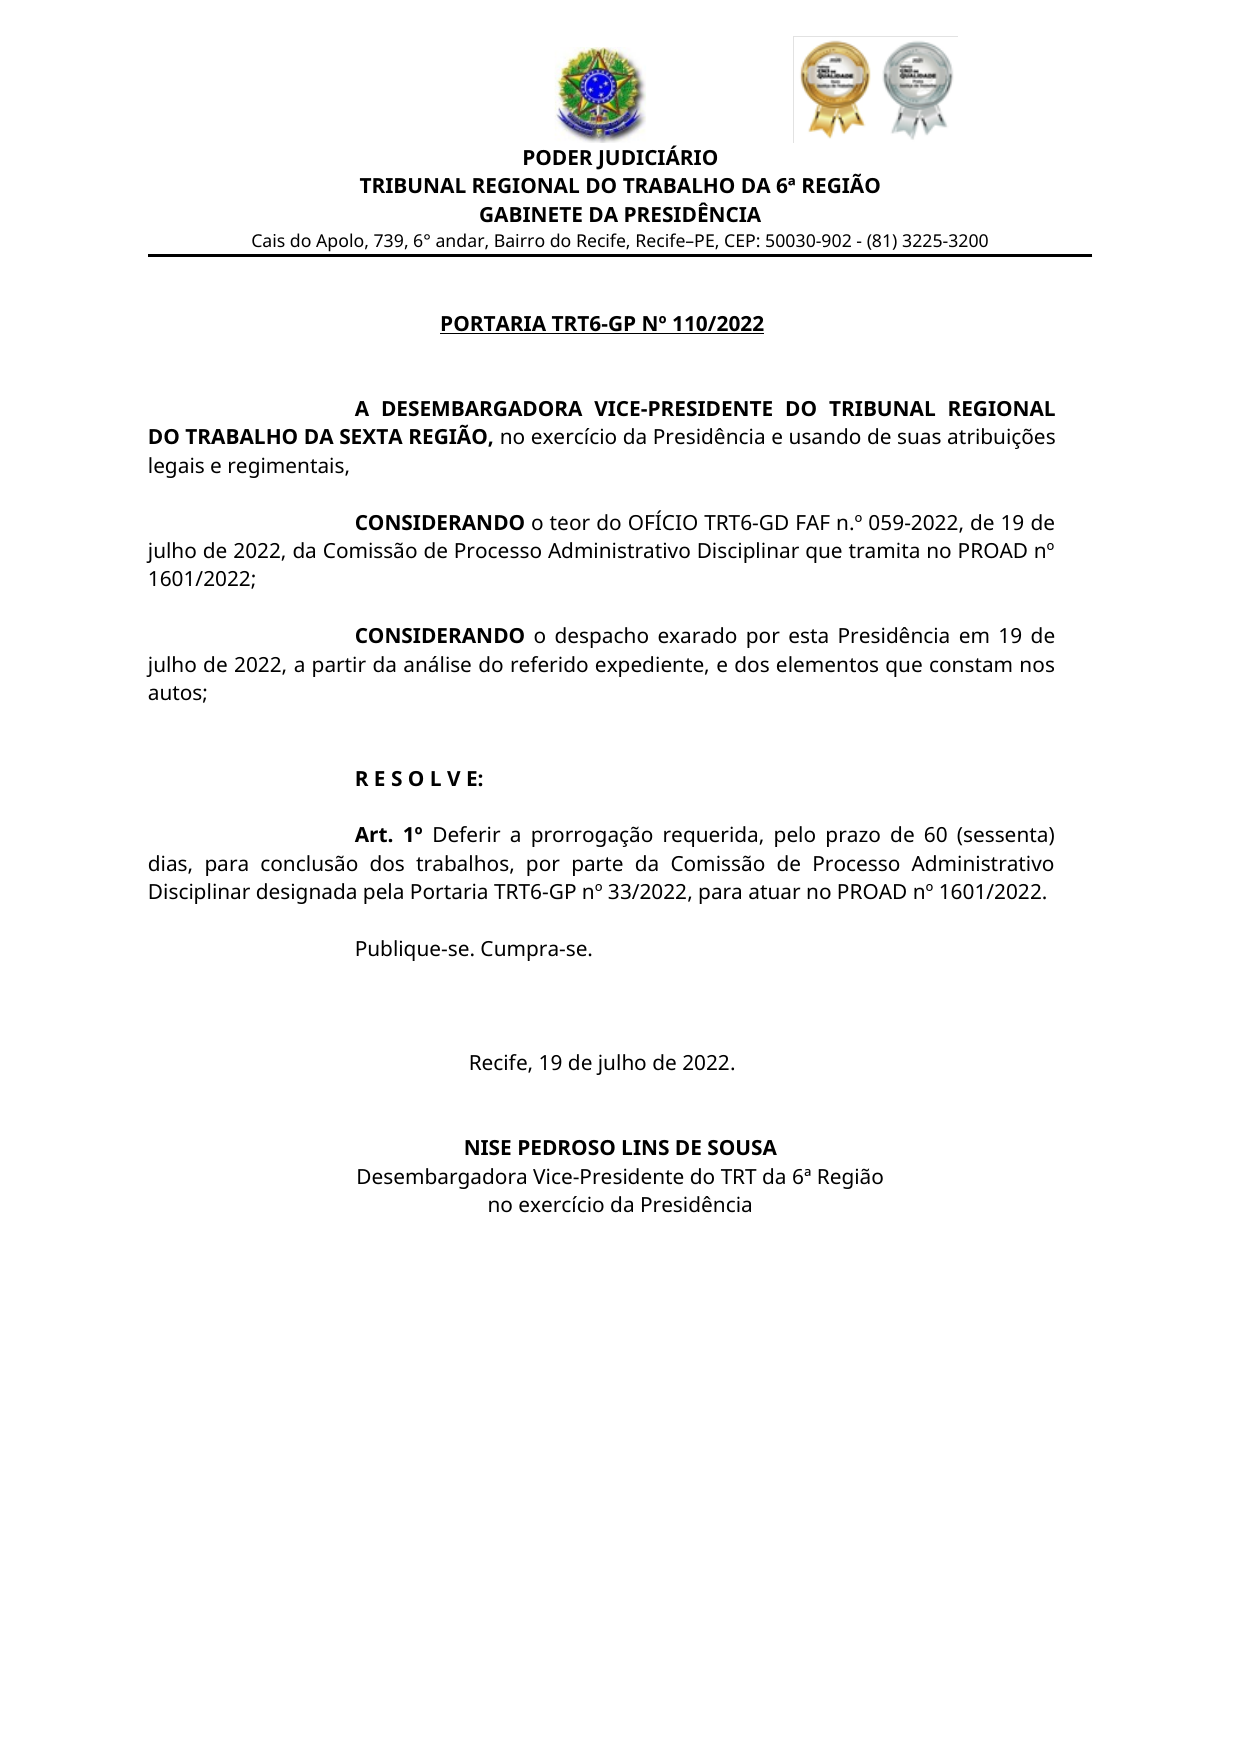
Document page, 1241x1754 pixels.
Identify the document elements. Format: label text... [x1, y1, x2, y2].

text A DESEMBARGADORA VICE-PRESIDENTE DO TRIBUNAL REGIONAL DO TRABALHO DA SEXTA REGIÃO, no exercício da Presidência e usando de suas atribuições legais e regimentais, [148, 394, 1056, 479]
text CONSIDERANDO o teor do OFÍCIO TRT6-GD FAF n.º 059-2022, de 19 de julho de 2022, da Comissão de Processo Administrativo Disciplinar que tramita no PROAD nº 1601/2022; [148, 508, 1056, 593]
text no exercício da Presidência [148, 1190, 1092, 1219]
picture [554, 47, 647, 143]
text CONSIDERANDO o despacho exarado por esta Presidência em 19 de julho de 2022, a partir da análise do referido expediente, e dos elementos que constam nos autos; [148, 621, 1056, 707]
picture [792, 35, 958, 143]
text NISE PEDROSO LINS DE SOUSA [148, 1133, 1092, 1162]
text Publique-se. Cumpra-se. [148, 934, 1056, 963]
text PORTARIA TRT6-GP Nº 110/2022 [148, 309, 1056, 337]
text Art. 1º Deferir a prorrogação requerida, pelo prazo de 60 (sessenta) dias, para conclusão dos trabalhos, por parte da Comissão de Processo Administrativo Disciplinar designada pela Portaria TRT6-GP nº 33/2022, para atuar no PROAD nº 1601/2022. [148, 821, 1056, 906]
text Desembargadora Vice-Presidente do TRT da 6ª Região [148, 1162, 1092, 1190]
text R E S O L V E: [148, 764, 1056, 792]
text Recife, 19 de julho de 2022. [148, 1048, 1056, 1076]
